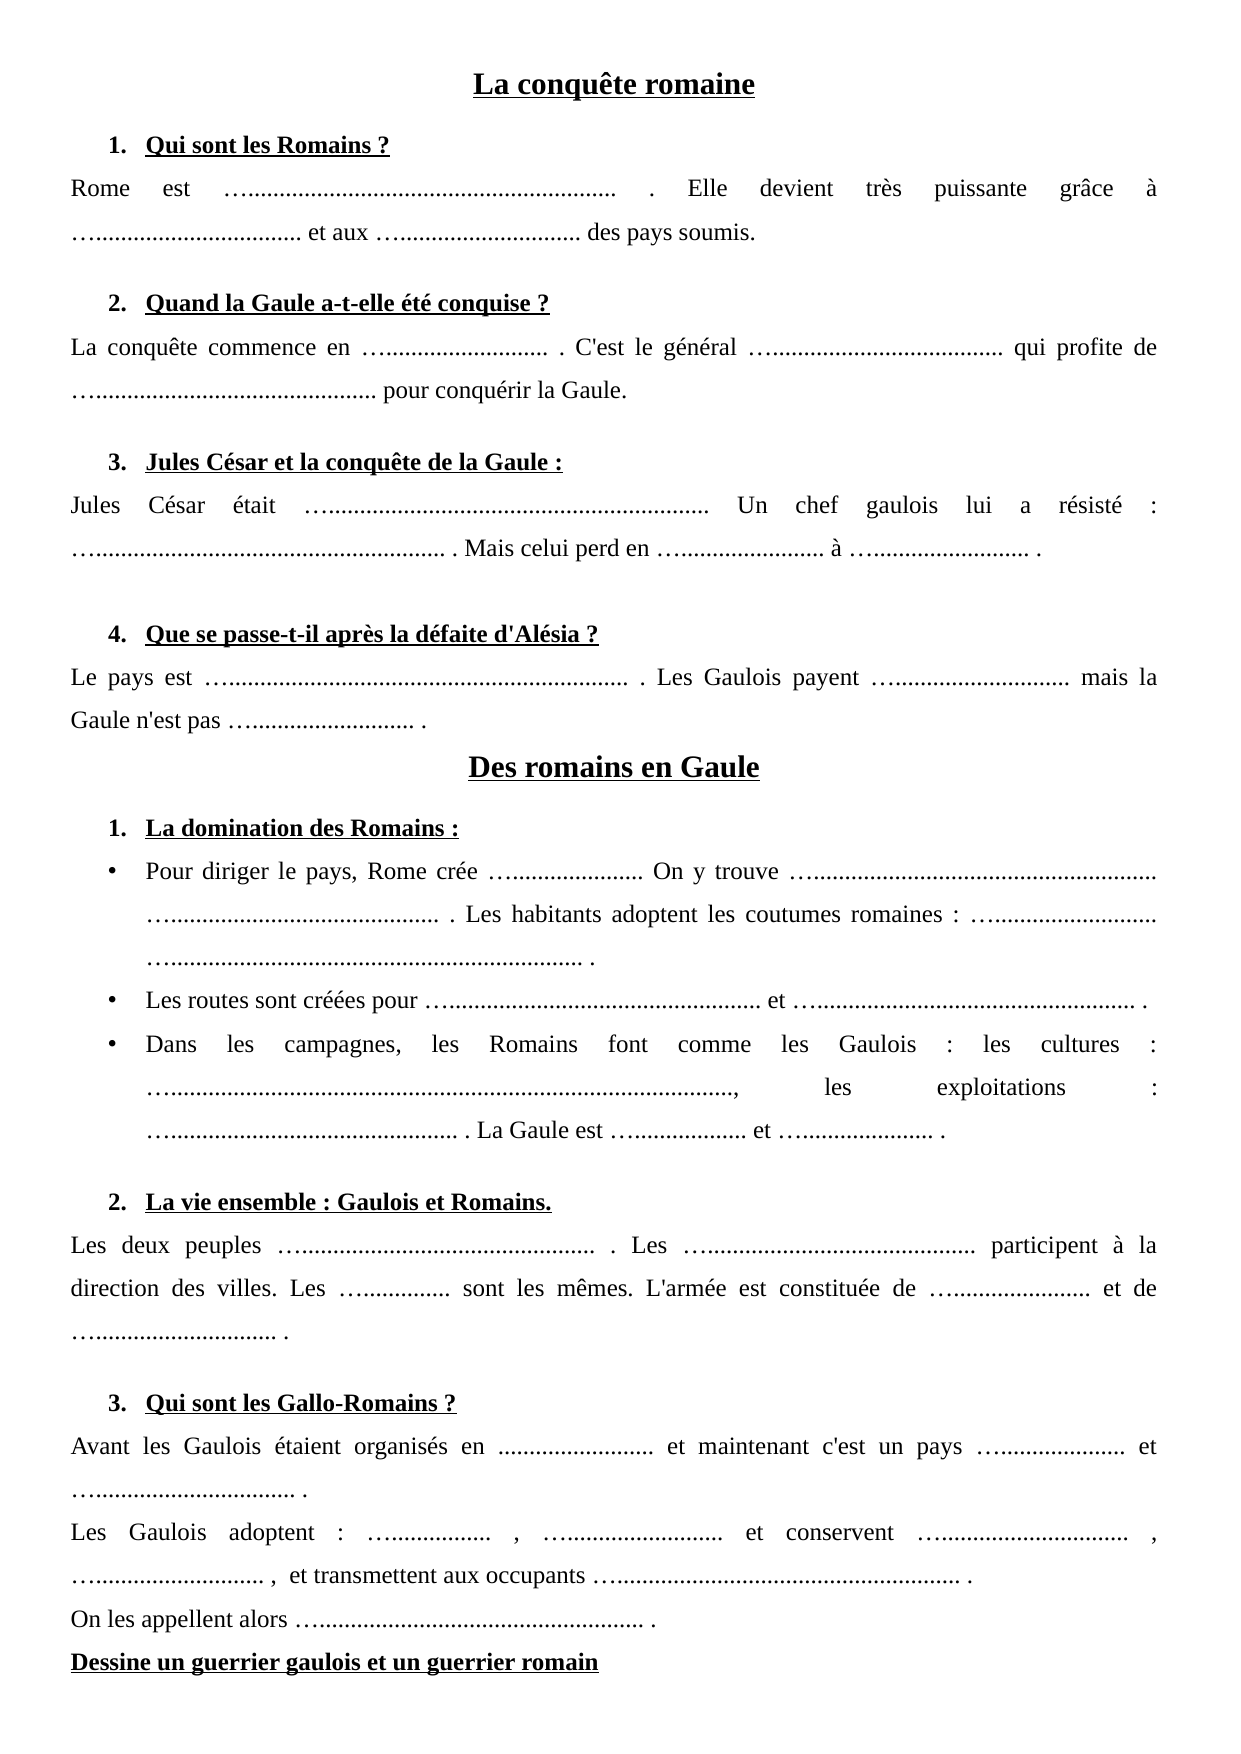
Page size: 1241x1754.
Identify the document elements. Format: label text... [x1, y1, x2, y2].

list La domination des Romains : [108, 813, 1158, 842]
list La vie ensemble : Gaulois et Romains. [108, 1187, 1158, 1216]
list Les routes sont créées pour ….................................................. et …................................................... . [108, 986, 1158, 1014]
text Les deux peuples …............................................... . Les …........................................... participent à la direction des villes. Les ….............. sont les mêmes. L'armée est constituée de …...................... et de …............................. . [70, 1230, 1158, 1345]
text Dessine un guerrier gaulois et un guerrier romain [70, 1647, 1158, 1676]
text Des romains en Gaule [70, 748, 1158, 784]
text On les appellent alors ….................................................... . [70, 1604, 1158, 1632]
text Avant les Gaulois étaient organisés en ......................... et maintenant c'est un pays ….................... et …................................ . [70, 1431, 1158, 1503]
text Jules César était …............................................................. Un chef gaulois lui a résisté : …........................................................ . Mais celui perd en …....................... à …......................... . [70, 490, 1158, 562]
text Rome est …........................................................... . Elle devient très puissante grâce à …................................. et aux …............................. des pays soumis. [70, 173, 1158, 245]
text La conquête commence en ….......................... . C'est le général …..................................... qui profite de …............................................. pour conquérir la Gaule. [70, 332, 1158, 403]
list Qui sont les Romains ? [108, 130, 1158, 159]
list Quand la Gaule a-t-elle été conquise ? [108, 288, 1158, 317]
text La conquête romaine [70, 66, 1158, 102]
list Que se passe-t-il après la défaite d'Alésia ? [108, 619, 1158, 648]
list Qui sont les Gallo-Romains ? [108, 1388, 1158, 1417]
text Le pays est …................................................................ . Les Gaulois payent …............................ mais la Gaule n'est pas ….......................... . [70, 662, 1158, 734]
list Jules César et la conquête de la Gaule : [108, 447, 1158, 475]
list Dans les campagnes, les Romains font comme les Gaulois : les cultures : ….........................................................................................., les exploitations : ….............................................. . La Gaule est ….................. et …..................... . [108, 1029, 1158, 1144]
text Les Gaulois adoptent : …................ , …......................... et conservent ….............................. , …........................... , et transmettent aux occupants …....................................................... . [70, 1517, 1158, 1589]
list Pour diriger le pays, Rome crée …..................... On y trouve ….......................................................…........................................... . Les habitants adoptent les coutumes romaines : …..........................….................................................................. . [108, 856, 1158, 971]
